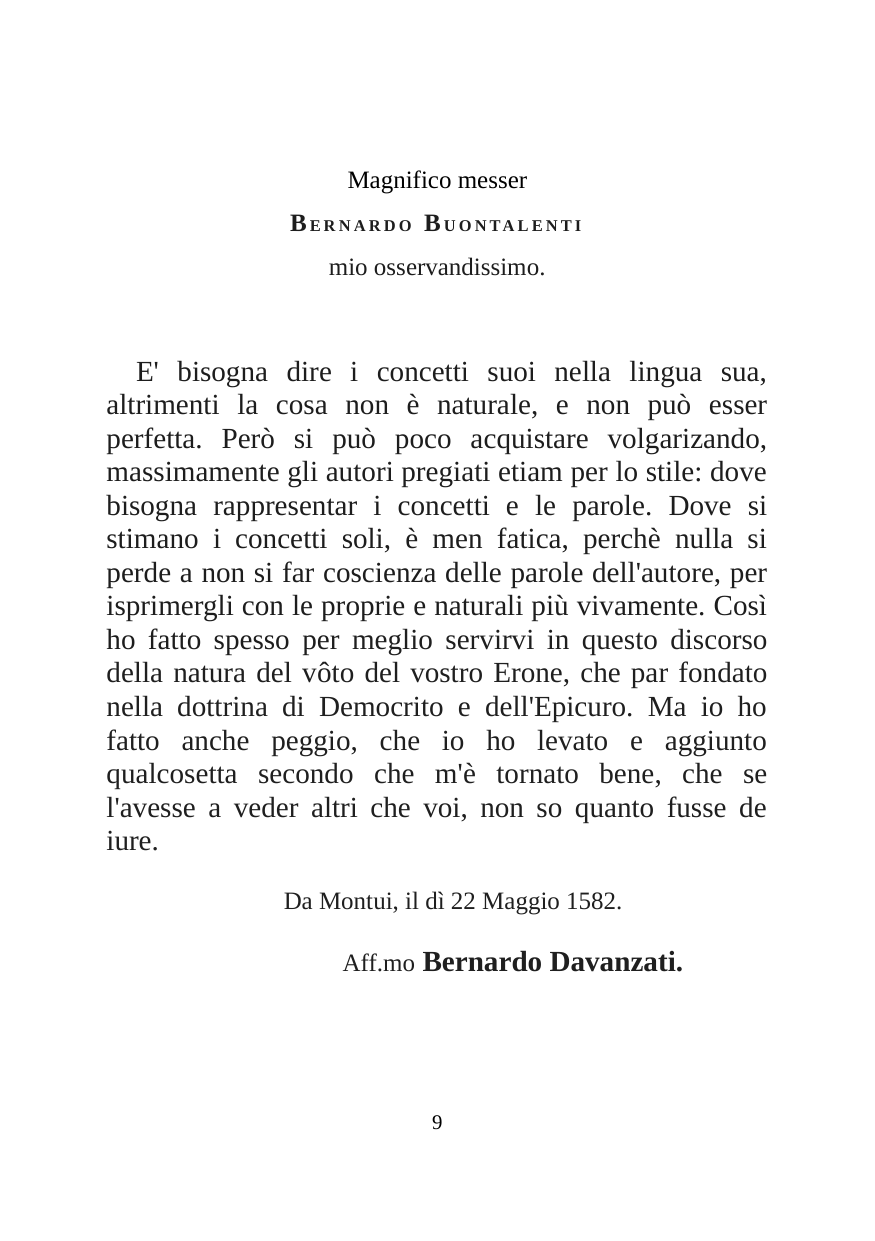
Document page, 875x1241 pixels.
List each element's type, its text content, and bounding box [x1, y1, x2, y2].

text Aff.mo Bernardo Davanzati. [106, 944, 768, 978]
text E' bisogna dire i concetti suoi nella lingua sua, altrimenti la cosa non è naturale, e non può esser perfetta. Però si può poco acquistare volgarizando, massimamente gli autori pregiati etiam per lo stile: dove bisogna rappresentar i concetti e le parole. Dove si stimano i concetti soli, è men fatica, perchè nulla si perde a non si far coscienza delle parole dell'autore, per isprimergli con le proprie e naturali più vivamente. Così ho fatto spesso per meglio servirvi in questo discorso della natura del vôto del vostro Erone, che par fondato nella dottrina di Democrito e dell'Epicuro. Ma io ho fatto anche peggio, che io ho levato e aggiunto qualcosetta secondo che m'è tornato bene, che se l'avesse a veder altri che voi, non so quanto fusse de iure. [106, 354, 768, 857]
text Da Montui, il dì 22 Maggio 1582. [283, 886, 768, 915]
text Magnifico messer Bernardo Buontalenti mio osservandissimo. [106, 165, 768, 280]
